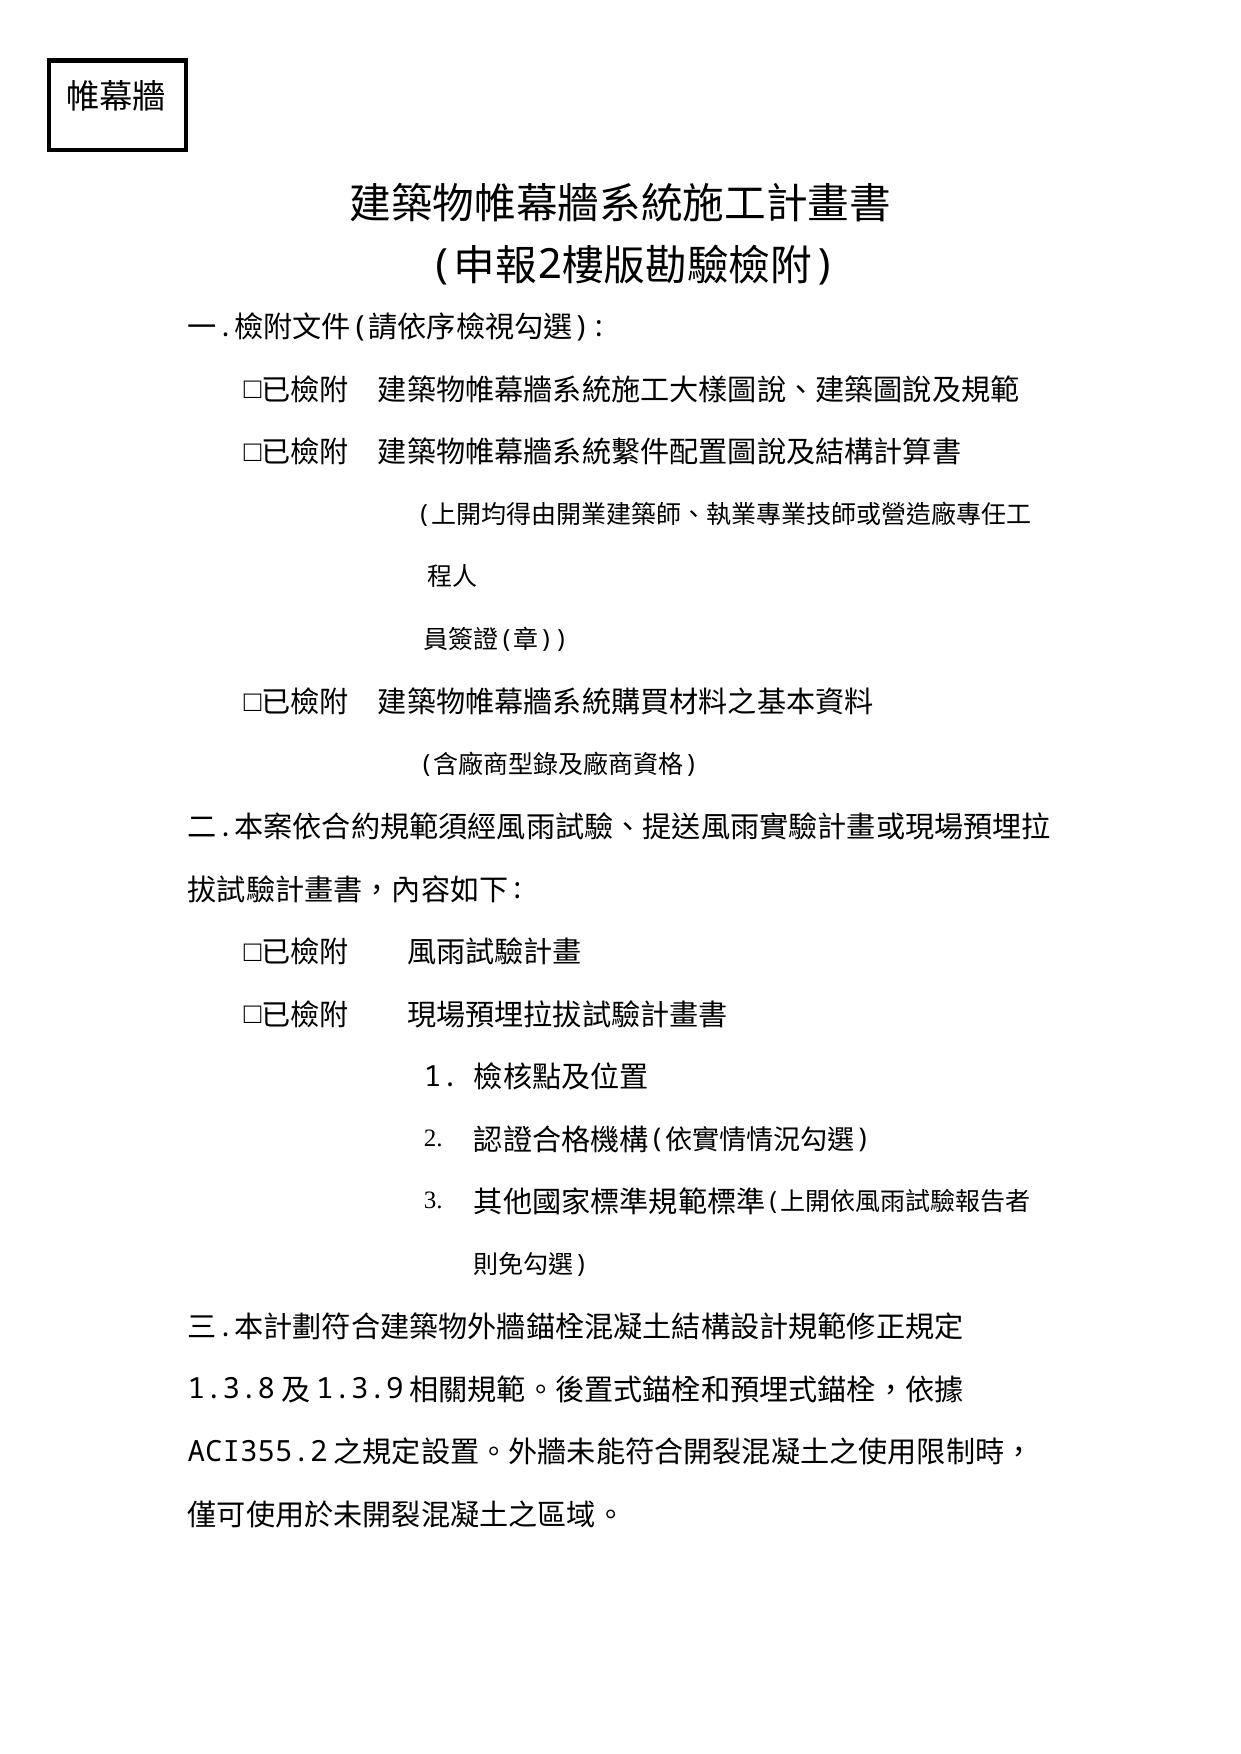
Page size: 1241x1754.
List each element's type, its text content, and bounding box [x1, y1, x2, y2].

text 帷幕牆 [66, 70, 169, 118]
text □已檢附 建築物帷幕牆系統繫件配置圖說及結構計算書 [243, 408, 1053, 471]
text (含廠商型錄及廠商資格) [243, 721, 1053, 783]
text 二.本案依合約規範須經風雨試驗、提送風雨實驗計畫或現場預埋拉拔試驗計畫書，內容如下: [187, 783, 1053, 908]
text 三.本計劃符合建築物外牆錨栓混凝土結構設計規範修正規定1.3.8及1.3.9相關規範。後置式錨栓和預埋式錨栓，依據ACI355.2之規定設置。外牆未能符合開裂混凝土之使用限制時，僅可使用於未開裂混凝土之區域。 [187, 1283, 1053, 1533]
text □已檢附 建築物帷幕牆系統施工大樣圖說、建築圖說及規範 [243, 346, 1053, 408]
text 建築物帷幕牆系統施工計畫書 [187, 158, 1053, 221]
text □已檢附 建築物帷幕牆系統購買材料之基本資料 [243, 658, 1053, 721]
text □已檢附 風雨試驗計畫 [243, 908, 1053, 971]
text (上開均得由開業建築師、執業專業技師或營造廠專任工程人 [243, 471, 1053, 596]
list 其他國家標準規範標準(上開依風雨試驗報告者則免勾選) [424, 1158, 1053, 1283]
text 一.檢附文件(請依序檢視勾選): [187, 283, 1053, 346]
list 認證合格機構(依實情情況勾選) [424, 1096, 1053, 1158]
text [51, 63, 184, 148]
text 員簽證(章)) [243, 596, 1053, 658]
text (申報2樓版勘驗檢附) [187, 221, 1053, 283]
text □已檢附 現場預埋拉拔試驗計畫書 [243, 971, 1053, 1033]
list 檢核點及位置 [424, 1033, 1053, 1096]
